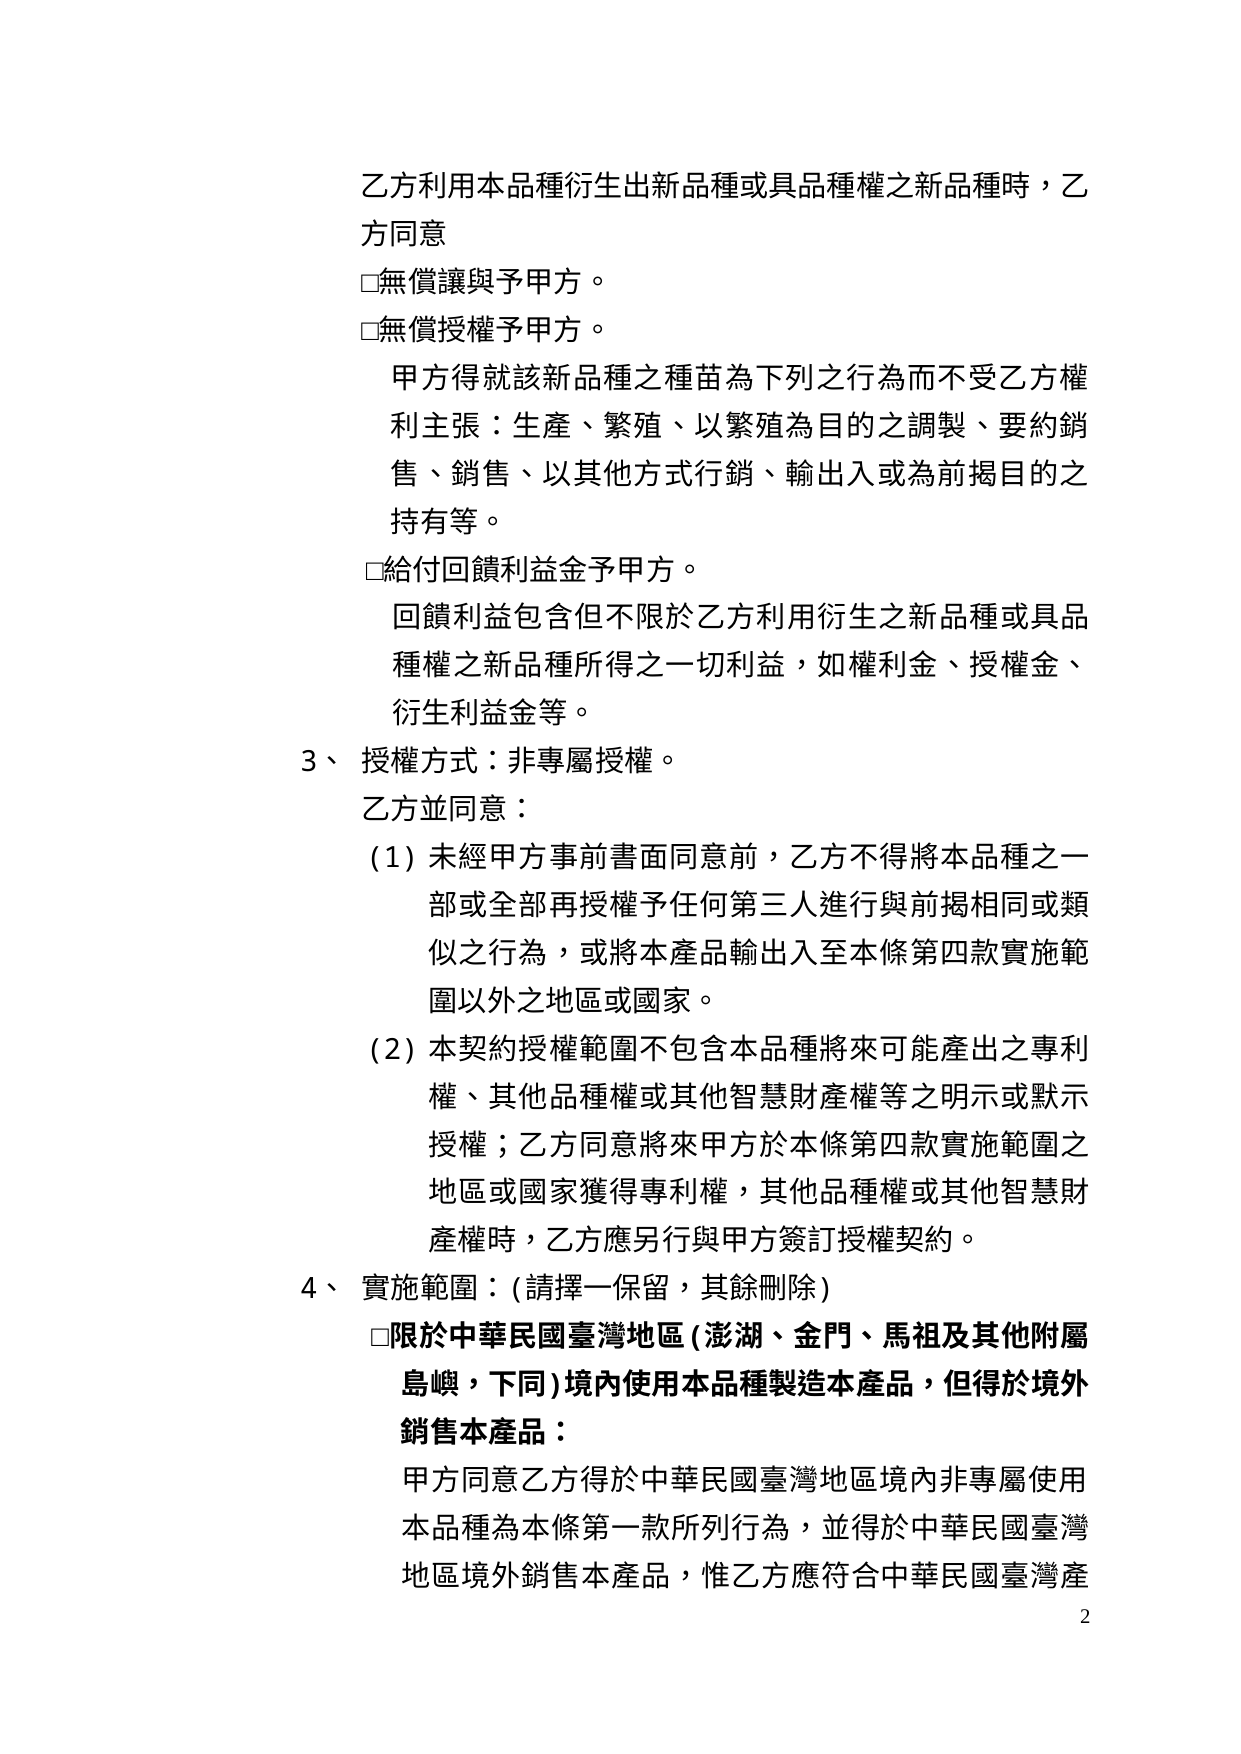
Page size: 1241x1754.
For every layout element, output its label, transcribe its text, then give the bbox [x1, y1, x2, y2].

list 未經甲方事前書面同意前，乙方不得將本品種之一部或全部再授權予任何第三人進行與前揭相同或類似之行為，或將本產品輸出入至本條第四款實施範圍以外之地區或國家。 [366, 829, 1090, 1021]
text □給付回饋利益金予甲方。 [366, 542, 1090, 589]
list 授權方式：非專屬授權。 [300, 733, 1090, 781]
text 乙方利用本品種衍生出新品種或具品種權之新品種時，乙方同意 [360, 158, 1090, 254]
text 回饋利益包含但不限於乙方利用衍生之新品種或具品種權之新品種所得之一切利益，如權利金、授權金、衍生利益金等。 [392, 589, 1090, 733]
text 乙方並同意： [361, 781, 1090, 829]
text 甲方同意乙方得於中華民國臺灣地區境內非專屬使用本品種為本條第一款所列行為，並得於中華民國臺灣地區境外銷售本產品，惟乙方應符合中華民國臺灣產 [401, 1452, 1090, 1596]
text □限於中華民國臺灣地區(澎湖、金門、馬祖及其他附屬島嶼，下同)境內使用本品種製造本產品，但得於境外銷售本產品： [371, 1308, 1090, 1452]
text □無償授權予甲方。 [361, 302, 1090, 350]
list 實施範圍：(請擇一保留，其餘刪除) [300, 1260, 1090, 1308]
text □無償讓與予甲方。 [361, 254, 1090, 302]
text 甲方得就該新品種之種苗為下列之行為而不受乙方權利主張：生產、繁殖、以繁殖為目的之調製、要約銷售、銷售、以其他方式行銷、輸出入或為前揭目的之持有等。 [391, 350, 1090, 542]
list 本契約授權範圍不包含本品種將來可能產出之專利權、其他品種權或其他智慧財產權等之明示或默示授權；乙方同意將來甲方於本條第四款實施範圍之地區或國家獲得專利權，其他品種權或其他智慧財產權時，乙方應另行與甲方簽訂授權契約。 [366, 1021, 1090, 1260]
